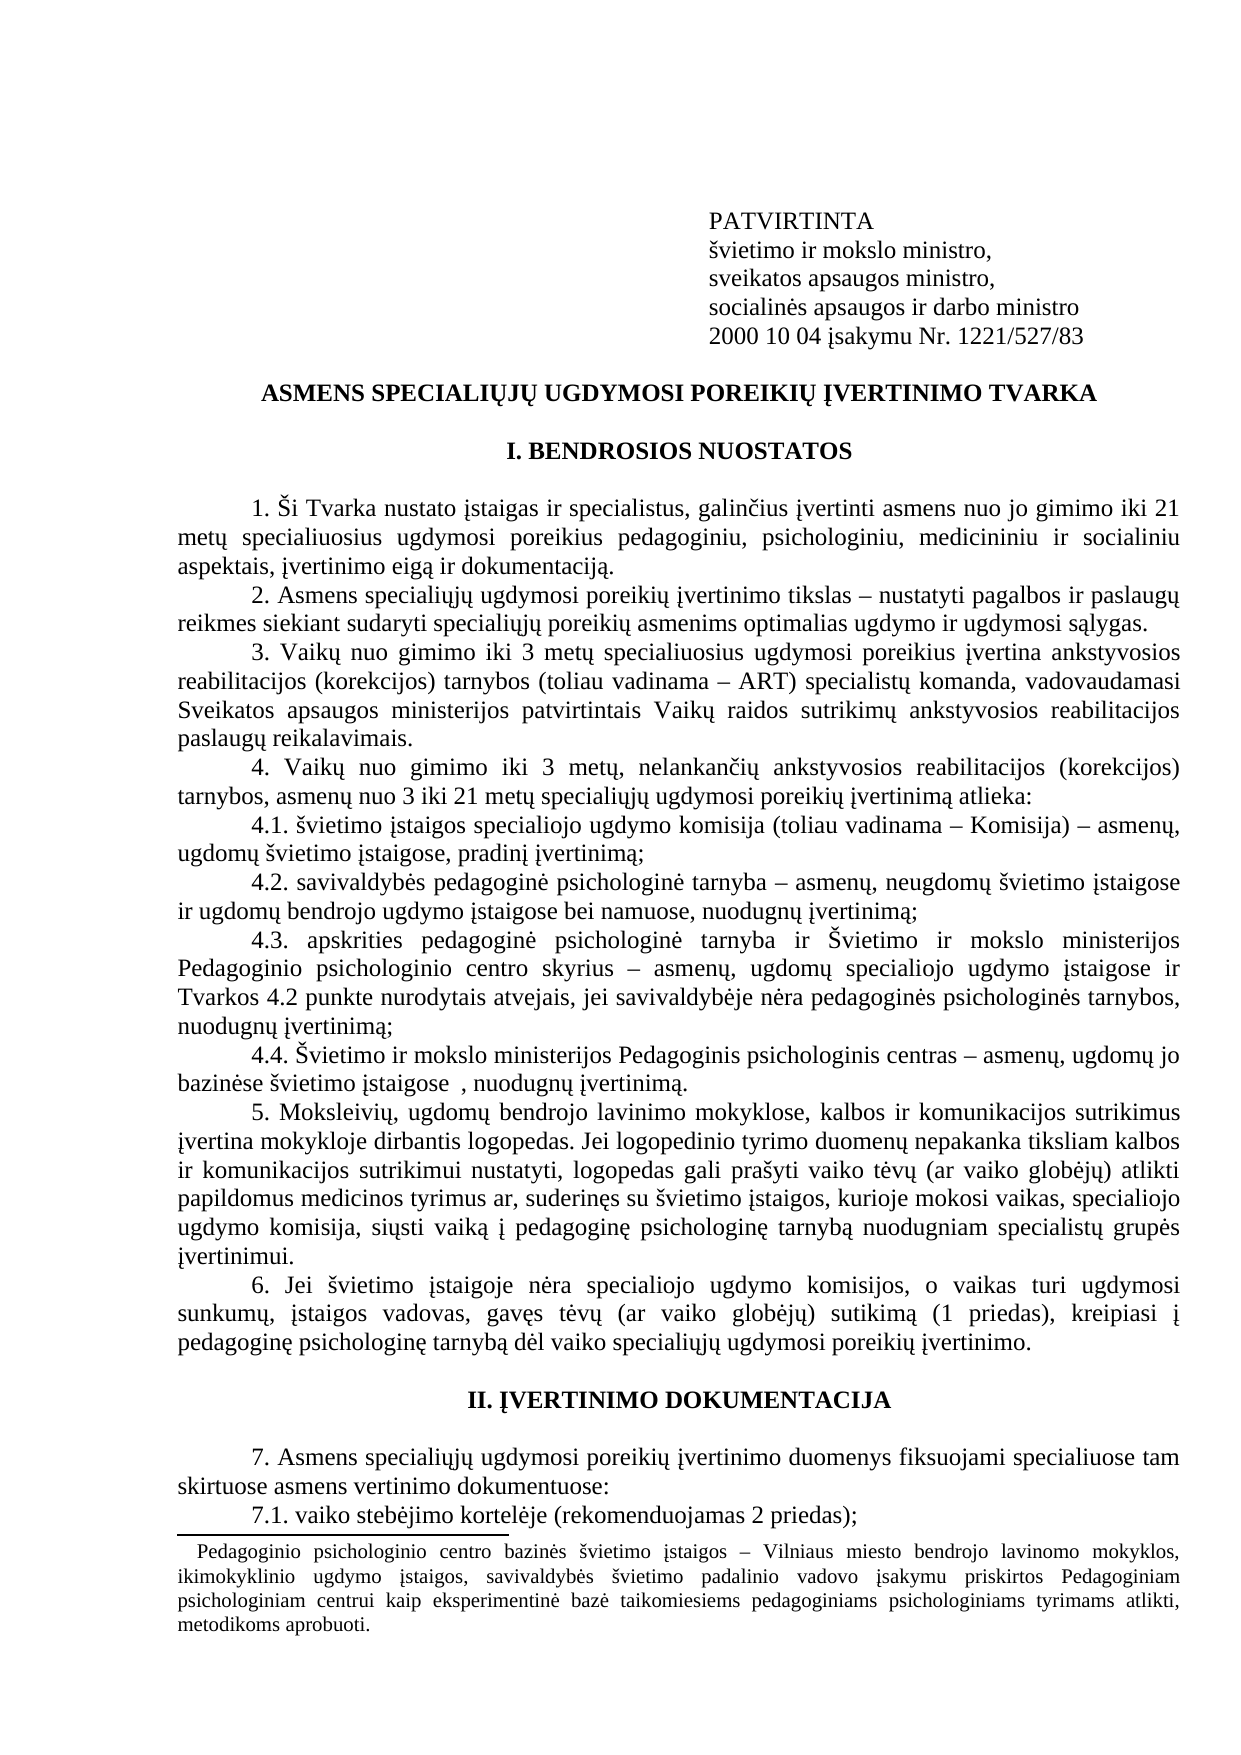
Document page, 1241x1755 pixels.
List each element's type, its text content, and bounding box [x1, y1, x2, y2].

text 2. Asmens specialiųjų ugdymosi poreikių įvertinimo tikslas – nustatyti pagalbos ir paslaugų reikmes siekiant sudaryti specialiųjų poreikių asmenims optimalias ugdymo ir ugdymosi sąlygas. [177, 580, 1181, 637]
text 3. Vaikų nuo gimimo iki 3 metų specialiuosius ugdymosi poreikius įvertina ankstyvosios reabilitacijos (korekcijos) tarnybos (toliau vadinama – ART) specialistų komanda, vadovaudamasi Sveikatos apsaugos ministerijos patvirtintais Vaikų raidos sutrikimų ankstyvosios reabilitacijos paslaugų reikalavimais. [177, 637, 1181, 752]
text 4. Vaikų nuo gimimo iki 3 metų, nelankančių ankstyvosios reabilitacijos (korekcijos) tarnybos, asmenų nuo 3 iki 21 metų specialiųjų ugdymosi poreikių įvertinimą atlieka: [177, 752, 1181, 810]
text 6. Jei švietimo įstaigoje nėra specialiojo ugdymo komisijos, o vaikas turi ugdymosi sunkumų, įstaigos vadovas, gavęs tėvų (ar vaiko globėjų) sutikimą (1 priedas), kreipiasi į pedagoginę psichologinę tarnybą dėl vaiko specialiųjų ugdymosi poreikių įvertinimo. [177, 1270, 1181, 1356]
text I. BENDROSIOS NUOSTATOS [177, 436, 1181, 465]
text 2000 10 04 įsakymu Nr. 1221/527/83 [177, 321, 1181, 350]
text 7.1. vaiko stebėjimo kortelėje (rekomenduojamas 2 priedas); [177, 1500, 1181, 1528]
text sveikatos apsaugos ministro, [177, 263, 1181, 292]
text Pedagoginio psichologinio centro bazinės švietimo įstaigos – Vilniaus miesto bendrojo lavinomo mokyklos, ikimokyklinio ugdymo įstaigos, savivaldybės švietimo padalinio vadovo įsakymu priskirtos Pedagoginiam psichologiniam centrui kaip eksperimentinė bazė taikomiesiems pedagoginiams psichologiniams tyrimams atlikti, metodikoms aprobuoti. [177, 1535, 1181, 1636]
text 4.4. Švietimo ir mokslo ministerijos Pedagoginis psichologinis centras – asmenų, ugdomų jo bazinėse švietimo įstaigose, nuodugnų įvertinimą. [177, 1040, 1181, 1097]
text PATVIRTINTA [177, 206, 1181, 235]
text 7. Asmens specialiųjų ugdymosi poreikių įvertinimo duomenys fiksuojami specialiuose tam skirtuose asmens vertinimo dokumentuose: [177, 1442, 1181, 1500]
text Asmens specialiųjų ugdymosi poreikių įvertinimo tvarka [177, 378, 1181, 407]
text II. ĮVERTINIMO DOKUMENTACIJA [177, 1385, 1181, 1413]
text 4.3. apskrities pedagoginė psichologinė tarnyba ir Švietimo ir mokslo ministerijos Pedagoginio psichologinio centro skyrius – asmenų, ugdomų specialiojo ugdymo įstaigose ir Tvarkos 4.2 punkte nurodytais atvejais, jei savivaldybėje nėra pedagoginės psichologinės tarnybos, nuodugnų įvertinimą; [177, 925, 1181, 1040]
text socialinės apsaugos ir darbo ministro [177, 292, 1181, 321]
text švietimo ir mokslo ministro, [177, 235, 1181, 263]
text 1. Ši Tvarka nustato įstaigas ir specialistus, galinčius įvertinti asmens nuo jo gimimo iki 21 metų specialiuosius ugdymosi poreikius pedagoginiu, psichologiniu, medicininiu ir socialiniu aspektais, įvertinimo eigą ir dokumentaciją. [177, 493, 1181, 580]
text 5. Moksleivių, ugdomų bendrojo lavinimo mokyklose, kalbos ir komunikacijos sutrikimus įvertina mokykloje dirbantis logopedas. Jei logopedinio tyrimo duomenų nepakanka tiksliam kalbos ir komunikacijos sutrikimui nustatyti, logopedas gali prašyti vaiko tėvų (ar vaiko globėjų) atlikti papildomus medicinos tyrimus ar, suderinęs su švietimo įstaigos, kurioje mokosi vaikas, specialiojo ugdymo komisija, siųsti vaiką į pedagoginę psichologinę tarnybą nuodugniam specialistų grupės įvertinimui. [177, 1097, 1181, 1270]
text 4.2. savivaldybės pedagoginė psichologinė tarnyba – asmenų, neugdomų švietimo įstaigose ir ugdomų bendrojo ugdymo įstaigose bei namuose, nuodugnų įvertinimą; [177, 867, 1181, 925]
text 4.1. švietimo įstaigos specialiojo ugdymo komisija (toliau vadinama – Komisija) – asmenų, ugdomų švietimo įstaigose, pradinį įvertinimą; [177, 810, 1181, 867]
